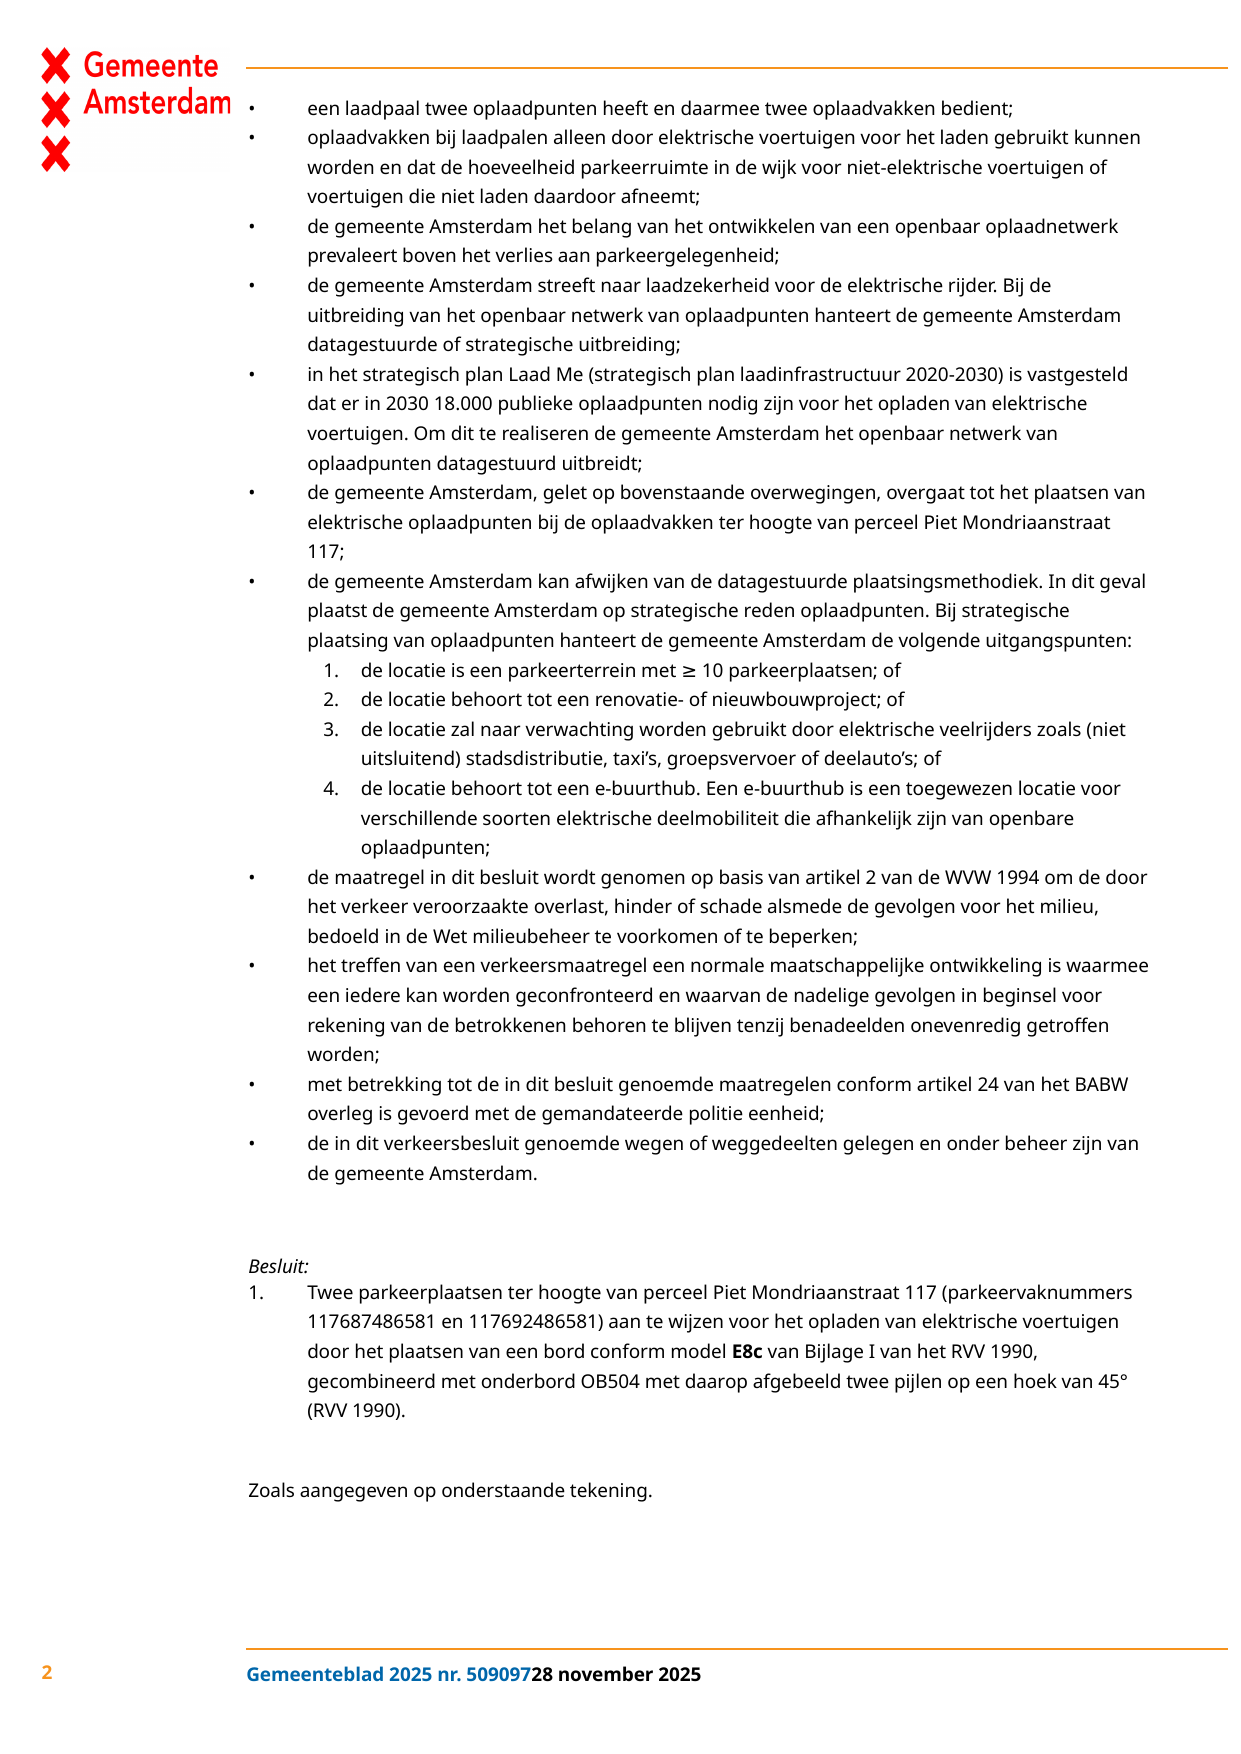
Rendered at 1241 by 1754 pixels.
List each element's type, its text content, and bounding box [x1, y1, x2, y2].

list de gemeente Amsterdam, gelet op bovenstaande overwegingen, overgaat tot het plaatsen van elektrische oplaadpunten bij de oplaadvakken ter hoogte van perceel Piet Mondriaanstraat 117; [248, 479, 1152, 564]
list de in dit verkeersbesluit genoemde wegen of weggedeelten gelegen en onder beheer zijn van de gemeente Amsterdam. [248, 1130, 1152, 1186]
list met betrekking tot de in dit besluit genoemde maatregelen conform artikel 24 van het BABW overleg is gevoerd met de gemandateerde politie eenheid; [248, 1071, 1152, 1126]
picture [41, 47, 231, 172]
list de locatie zal naar verwachting worden gebruikt door elektrische veelrijders zoals (niet uitsluitend) stadsdistributie, taxi’s, groepsvervoer of deelauto’s; of [323, 716, 1152, 771]
list het treffen van een verkeersmaatregel een normale maatschappelijke ontwikkeling is waarmee een iedere kan worden geconfronteerd en waarvan de nadelige gevolgen in beginsel voor rekening van de betrokkenen behoren te blijven tenzij benadeelden onevenredig getroffen worden; [248, 953, 1152, 1067]
list de locatie behoort tot een renovatie- of nieuwbouwproject; of [323, 686, 1152, 712]
list in het strategisch plan Laad Me (strategisch plan laadinfrastructuur 2020-2030) is vastgesteld dat er in 2030 18.000 publieke oplaadpunten nodig zijn voor het opladen van elektrische voertuigen. Om dit te realiseren de gemeente Amsterdam het openbaar netwerk van oplaadpunten datagestuurd uitbreidt; [248, 361, 1152, 476]
text Zoals aangegeven op onderstaande tekening. [248, 1477, 1152, 1503]
list de gemeente Amsterdam streeft naar laadzekerheid voor de elektrische rijder. Bij de uitbreiding van het openbaar netwerk van oplaadpunten hanteert de gemeente Amsterdam datagestuurde of strategische uitbreiding; [248, 272, 1152, 357]
text Besluit: [248, 1253, 1152, 1279]
list de gemeente Amsterdam kan afwijken van de datagestuurde plaatsingsmethodiek. In dit geval plaatst de gemeente Amsterdam op strategische reden oplaadpunten. Bij strategische plaatsing van oplaadpunten hanteert de gemeente Amsterdam de volgende uitgangspunten: [248, 568, 1152, 653]
list een laadpaal twee oplaadpunten heeft en daarmee twee oplaadvakken bedient; [248, 95, 1152, 121]
list Twee parkeerplaatsen ter hoogte van perceel Piet Mondriaanstraat 117 (parkeervaknummers 117687486581 en 117692486581) aan te wijzen voor het opladen van elektrische voertuigen door het plaatsen van een bord conform model E8c van Bijlage I van het RVV 1990, gecombineerd met onderbord OB504 met daarop afgebeeld twee pijlen op een hoek van 45° (RVV 1990). [248, 1279, 1152, 1423]
list de locatie behoort tot een e-buurthub. Een e-buurthub is een toegewezen locatie voor verschillende soorten elektrische deelmobiliteit die afhankelijk zijn van openbare oplaadpunten; [323, 775, 1152, 860]
list de gemeente Amsterdam het belang van het ontwikkelen van een openbaar oplaadnetwerk prevaleert boven het verlies aan parkeergelegenheid; [248, 213, 1152, 268]
list de maatregel in dit besluit wordt genomen op basis van artikel 2 van de WVW 1994 om de door het verkeer veroorzaakte overlast, hinder of schade alsmede de gevolgen voor het milieu, bedoeld in de Wet milieubeheer te voorkomen of te beperken; [248, 864, 1152, 949]
list oplaadvakken bij laadpalen alleen door elektrische voertuigen voor het laden gebruikt kunnen worden en dat de hoeveelheid parkeerruimte in de wijk voor niet-elektrische voertuigen of voertuigen die niet laden daardoor afneemt; [248, 124, 1152, 209]
list de locatie is een parkeerterrein met ≥ 10 parkeerplaatsen; of [323, 657, 1152, 683]
